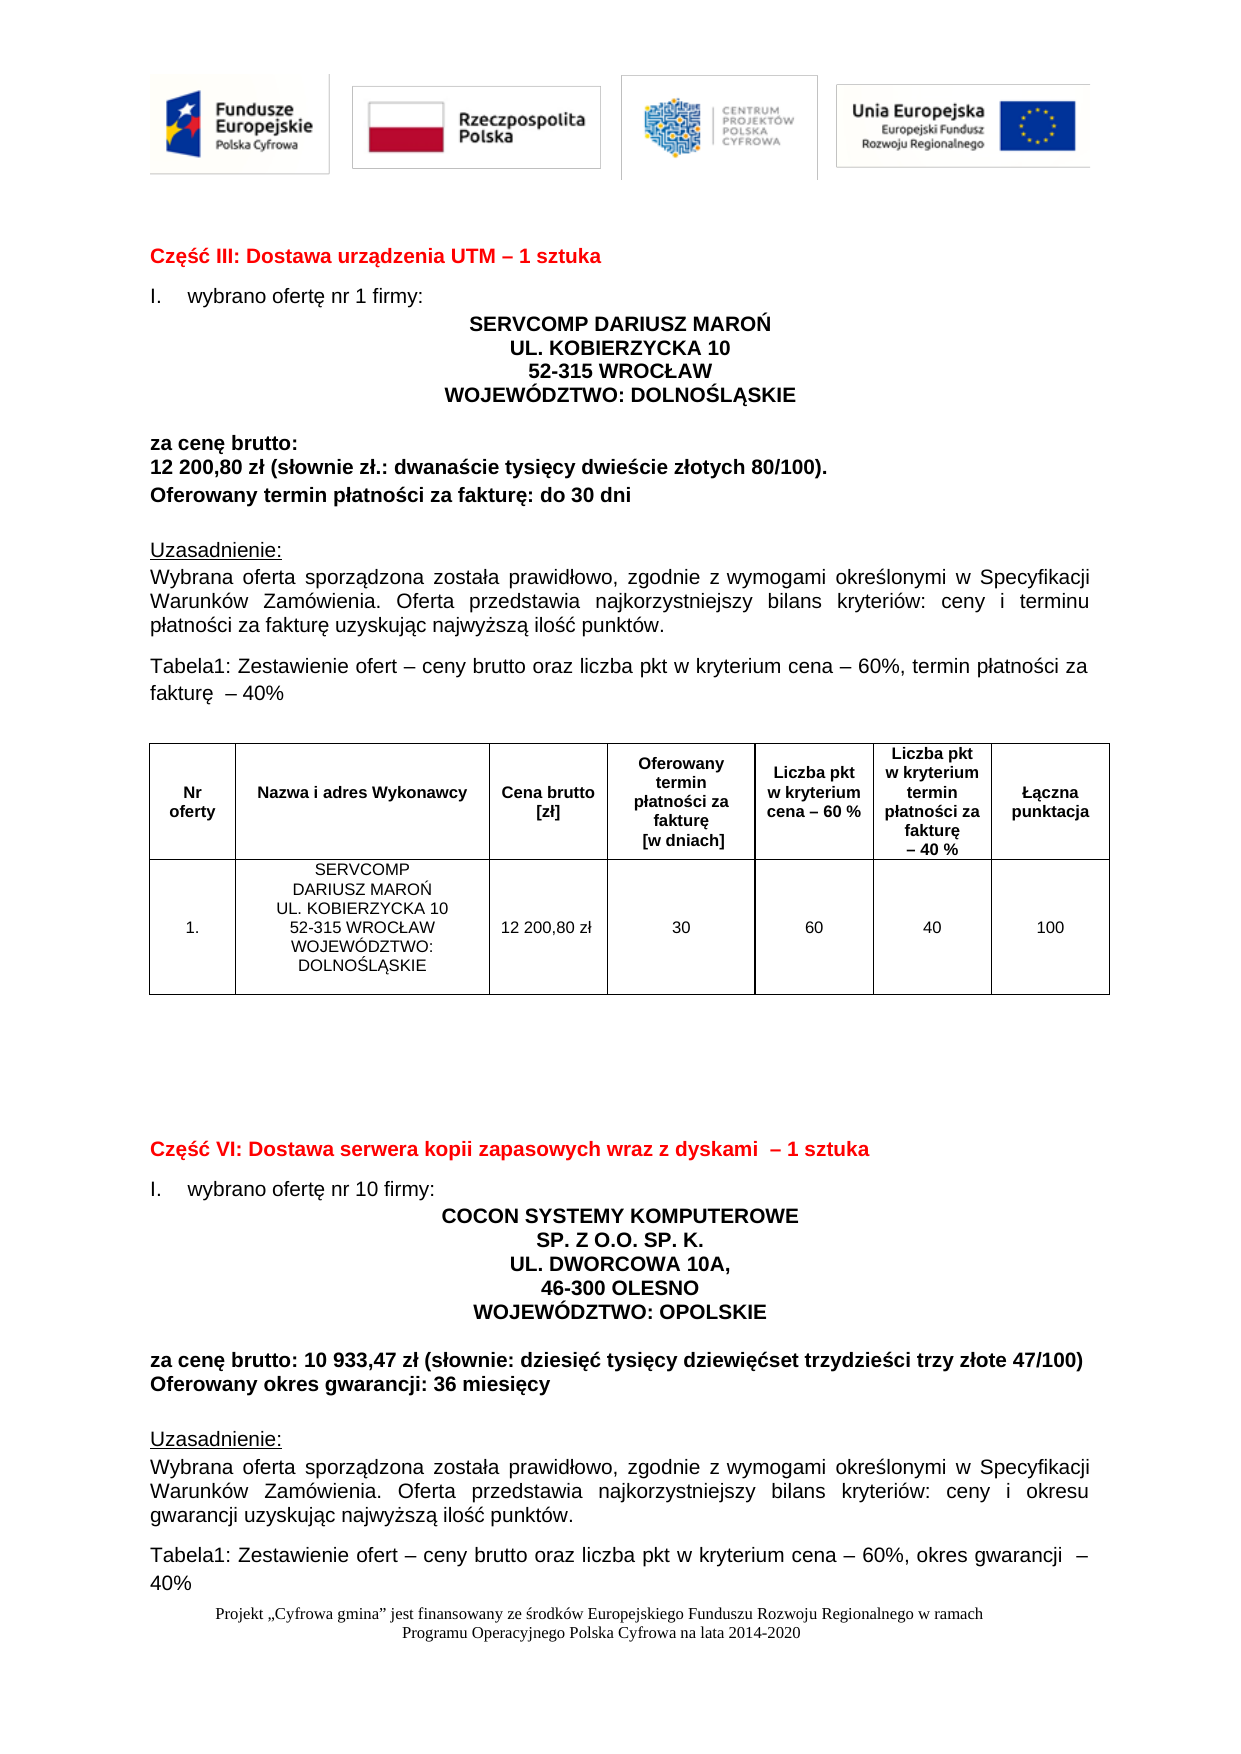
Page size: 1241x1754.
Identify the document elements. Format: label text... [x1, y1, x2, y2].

text Wybrana oferta sporządzona została prawidłowo, zgodnie z wymogami określonymi w Specyfikacji Warunków Zamówienia. Oferta przedstawia najkorzystniejszy bilans kryteriów: ceny i okresu gwarancji uzyskując najwyższą ilość punktów. [150, 1454, 1090, 1526]
table_header Cena brutto [zł] [490, 744, 607, 859]
text Uzasadnienie: [150, 538, 1090, 562]
table_header Łączna punktacja [992, 744, 1109, 859]
subtitle Część III: Dostawa urządzenia UTM – 1 sztuka [150, 244, 1090, 268]
list wybrano ofertę nr 10 firmy: [150, 1177, 1090, 1201]
text WOJEWÓDZTWO: DOLNOŚLĄSKIE [150, 383, 1090, 407]
text Wybrana oferta sporządzona została prawidłowo, zgodnie z wymogami określonymi w Specyfikacji Warunków Zamówienia. Oferta przedstawia najkorzystniejszy bilans kryteriów: ceny i terminu płatności za fakturę uzyskując najwyższą ilość punktów. [150, 565, 1090, 637]
text SERVCOMP DARIUSZ MAROŃ [150, 311, 1090, 335]
table_header Nr oferty [150, 744, 235, 859]
table_header Liczba pkt w kryterium cena – 60 % [756, 744, 873, 859]
text Oferowany okres gwarancji: 36 miesięcy [150, 1372, 1090, 1396]
table_cell 12 200,80 zł [490, 860, 607, 994]
table_cell 100 [992, 860, 1109, 994]
text UL. DWORCOWA 10A, [150, 1252, 1090, 1276]
text WOJEWÓDZTWO: OPOLSKIE [150, 1300, 1090, 1324]
text za cenę brutto: 10 933,47 zł (słownie: dziesięć tysięcy dziewięćset trzydzieści trzy złote 47/100) [150, 1348, 1090, 1372]
text Tabela1: Zestawienie ofert – ceny brutto oraz liczba pkt w kryterium cena – 60%, termin płatności za fakturę – 40% [150, 654, 1090, 705]
text COCON SYSTEMY KOMPUTEROWE [150, 1204, 1090, 1228]
text 12 200,80 zł (słownie zł.: dwanaście tysięcy dwieście złotych 80/100). [150, 455, 1090, 479]
text Oferowany termin płatności za fakturę: do 30 dni [150, 483, 1090, 507]
text SP. Z O.O. SP. K. [150, 1228, 1090, 1252]
table_header Oferowany termin płatności za fakturę [w dniach] [608, 744, 754, 859]
table_cell 30 [608, 860, 754, 994]
text 46-300 OLESNO [150, 1276, 1090, 1300]
text za cenę brutto: [150, 431, 1090, 455]
table_cell 40 [874, 860, 991, 994]
table_cell SERVCOMP DARIUSZ MAROŃ UL. KOBIERZYCKA 10 52-315 WROCŁAW WOJEWÓDZTWO: DOLNOŚLĄSKIE [236, 860, 489, 994]
table_cell 1. [150, 860, 235, 994]
table_header Liczba pkt w kryterium termin płatności za fakturę – 40 % [874, 744, 991, 859]
table_cell 60 [756, 860, 873, 994]
text Uzasadnienie: [150, 1427, 1090, 1451]
table_header Nazwa i adres Wykonawcy [236, 744, 489, 859]
subtitle Część VI: Dostawa serwera kopii zapasowych wraz z dyskami – 1 sztuka [150, 1137, 1090, 1161]
text Tabela1: Zestawienie ofert – ceny brutto oraz liczba pkt w kryterium cena – 60%, okres gwarancji – 40% [150, 1543, 1090, 1594]
list wybrano ofertę nr 1 firmy: [150, 284, 1090, 308]
text UL. KOBIERZYCKA 10 [150, 335, 1090, 359]
text 52-315 WROCŁAW [150, 359, 1090, 383]
